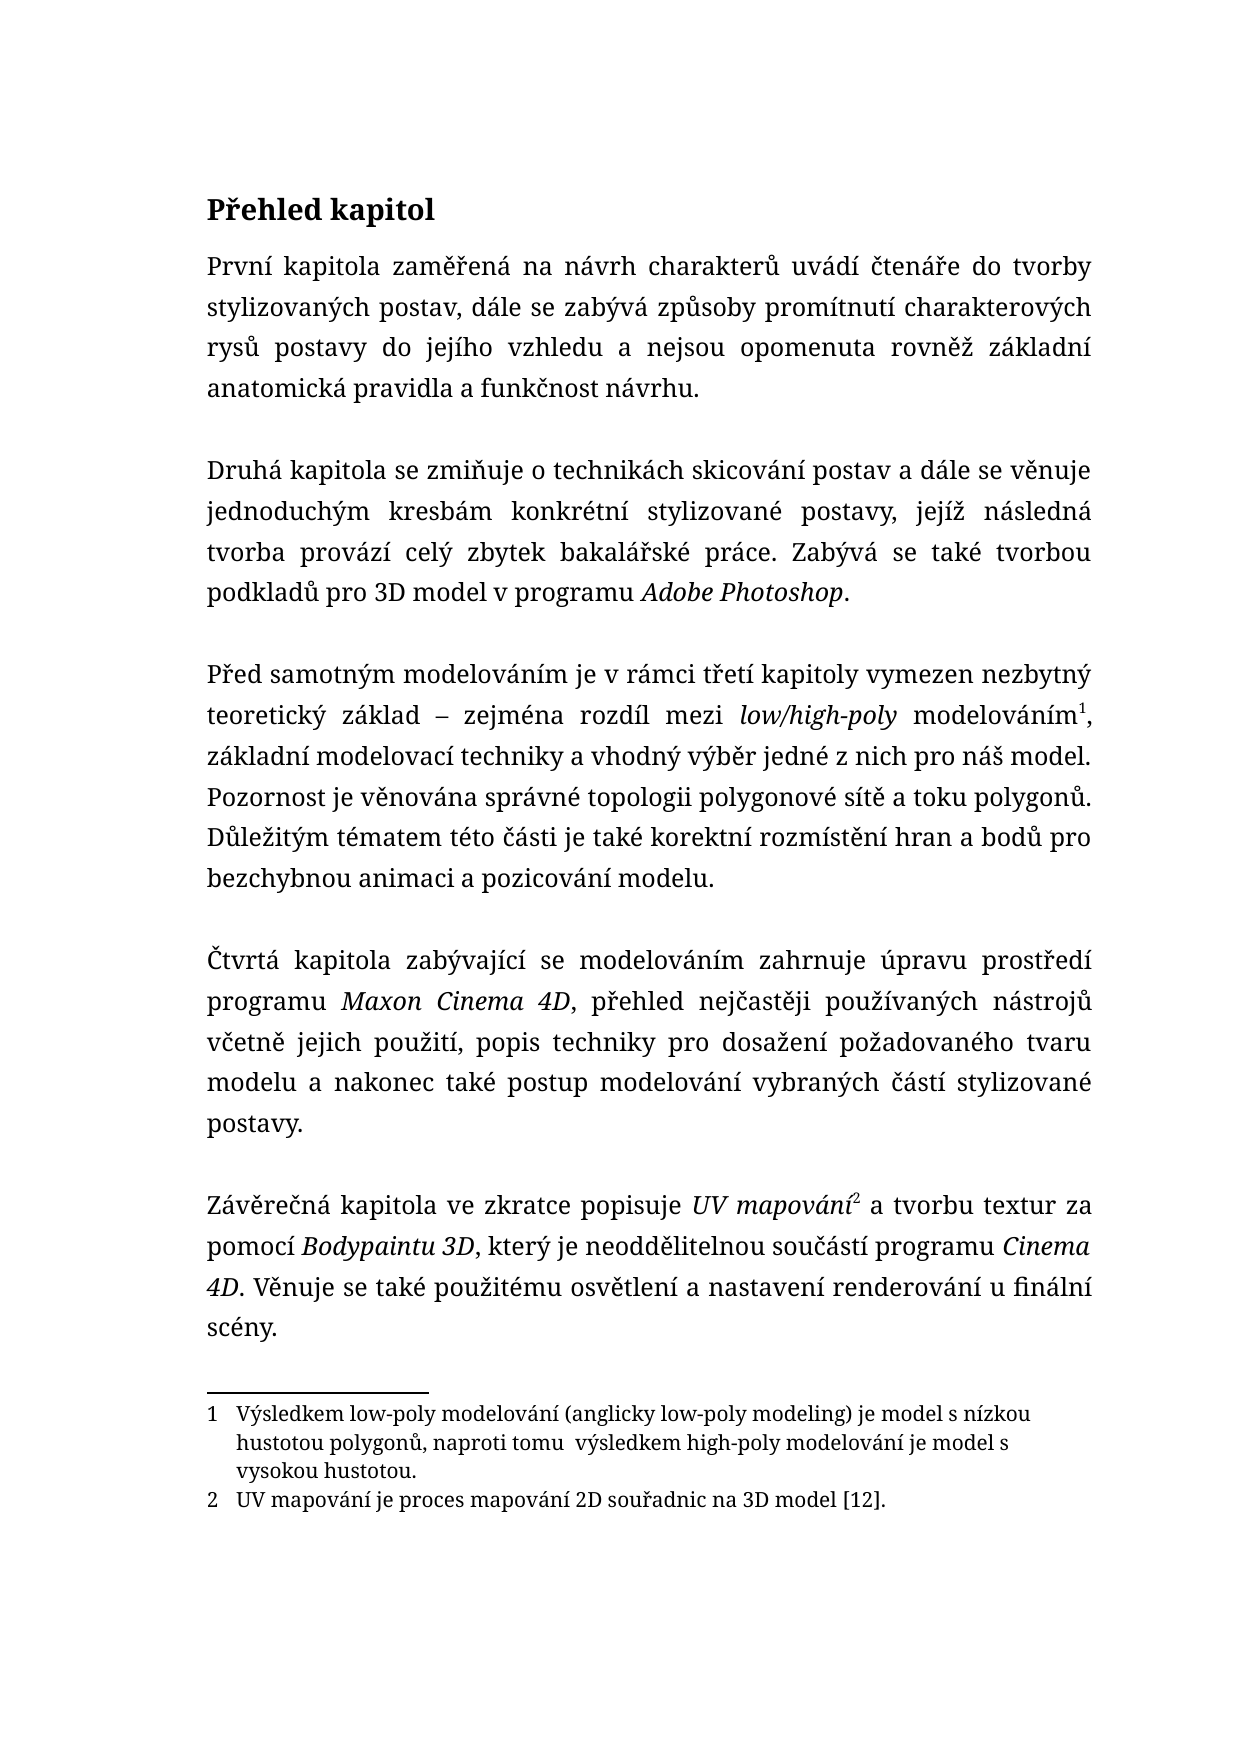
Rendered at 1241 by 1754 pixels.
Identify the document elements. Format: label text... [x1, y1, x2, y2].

text Před samotným modelováním je v rámci třetí kapitoly vymezen nezbytný teoretický základ – zejména rozdíl mezi low/high-poly modelováním, základní modelovací techniky a vhodný výběr jedné z nich pro náš model. Pozornost je věnována správné topologii polygonové sítě a toku polygonů. Důležitým tématem této části je také korektní rozmístění hran a bodů pro bezchybnou animaci a pozicování modelu. [207, 657, 1093, 895]
text Závěrečná kapitola ve zkratce popisuje UV mapování a tvorbu textur za pomocí Bodypaintu 3D, který je neoddělitelnou součástí programu Cinema 4D. Věnuje se také použitému osvětlení a nastavení renderování u finální scény. [207, 1187, 1093, 1344]
text První kapitola zaměřená na návrh charakterů uvádí čtenáře do tvorby stylizovaných postav, dále se zabývá způsoby promítnutí charakterových rysů postavy do jejího vzhledu a nejsou opomenuta rovněž základní anatomická pravidla a funkčnost návrhu. [207, 248, 1093, 405]
text Přehled kapitol [207, 189, 1093, 229]
text Druhá kapitola se zmiňuje o technikách skicování postav a dále se věnuje jednoduchým kresbám konkrétní stylizované postavy, jejíž následná tvorba provází celý zbytek bakalářské práce. Zabývá se také tvorbou podkladů pro 3D model v programu Adobe Photoshop. [207, 452, 1093, 609]
text UV mapování je proces mapování 2D souřadnic na 3D model [12]. [207, 1485, 1093, 1513]
text Čtvrtá kapitola zabývající se modelováním zahrnuje úpravu prostředí programu Maxon Cinema 4D, přehled nejčastěji používaných nástrojů včetně jejich použití, popis techniky pro dosažení požadovaného tvaru modelu a nakonec také postup modelování vybraných částí stylizované postavy. [207, 942, 1093, 1140]
text Výsledkem low-poly modelování (anglicky low-poly modeling) je model s nízkou hustotou polygonů, naproti tomu výsledkem high-poly modelování je model s vysokou hustotou. [207, 1399, 1093, 1485]
